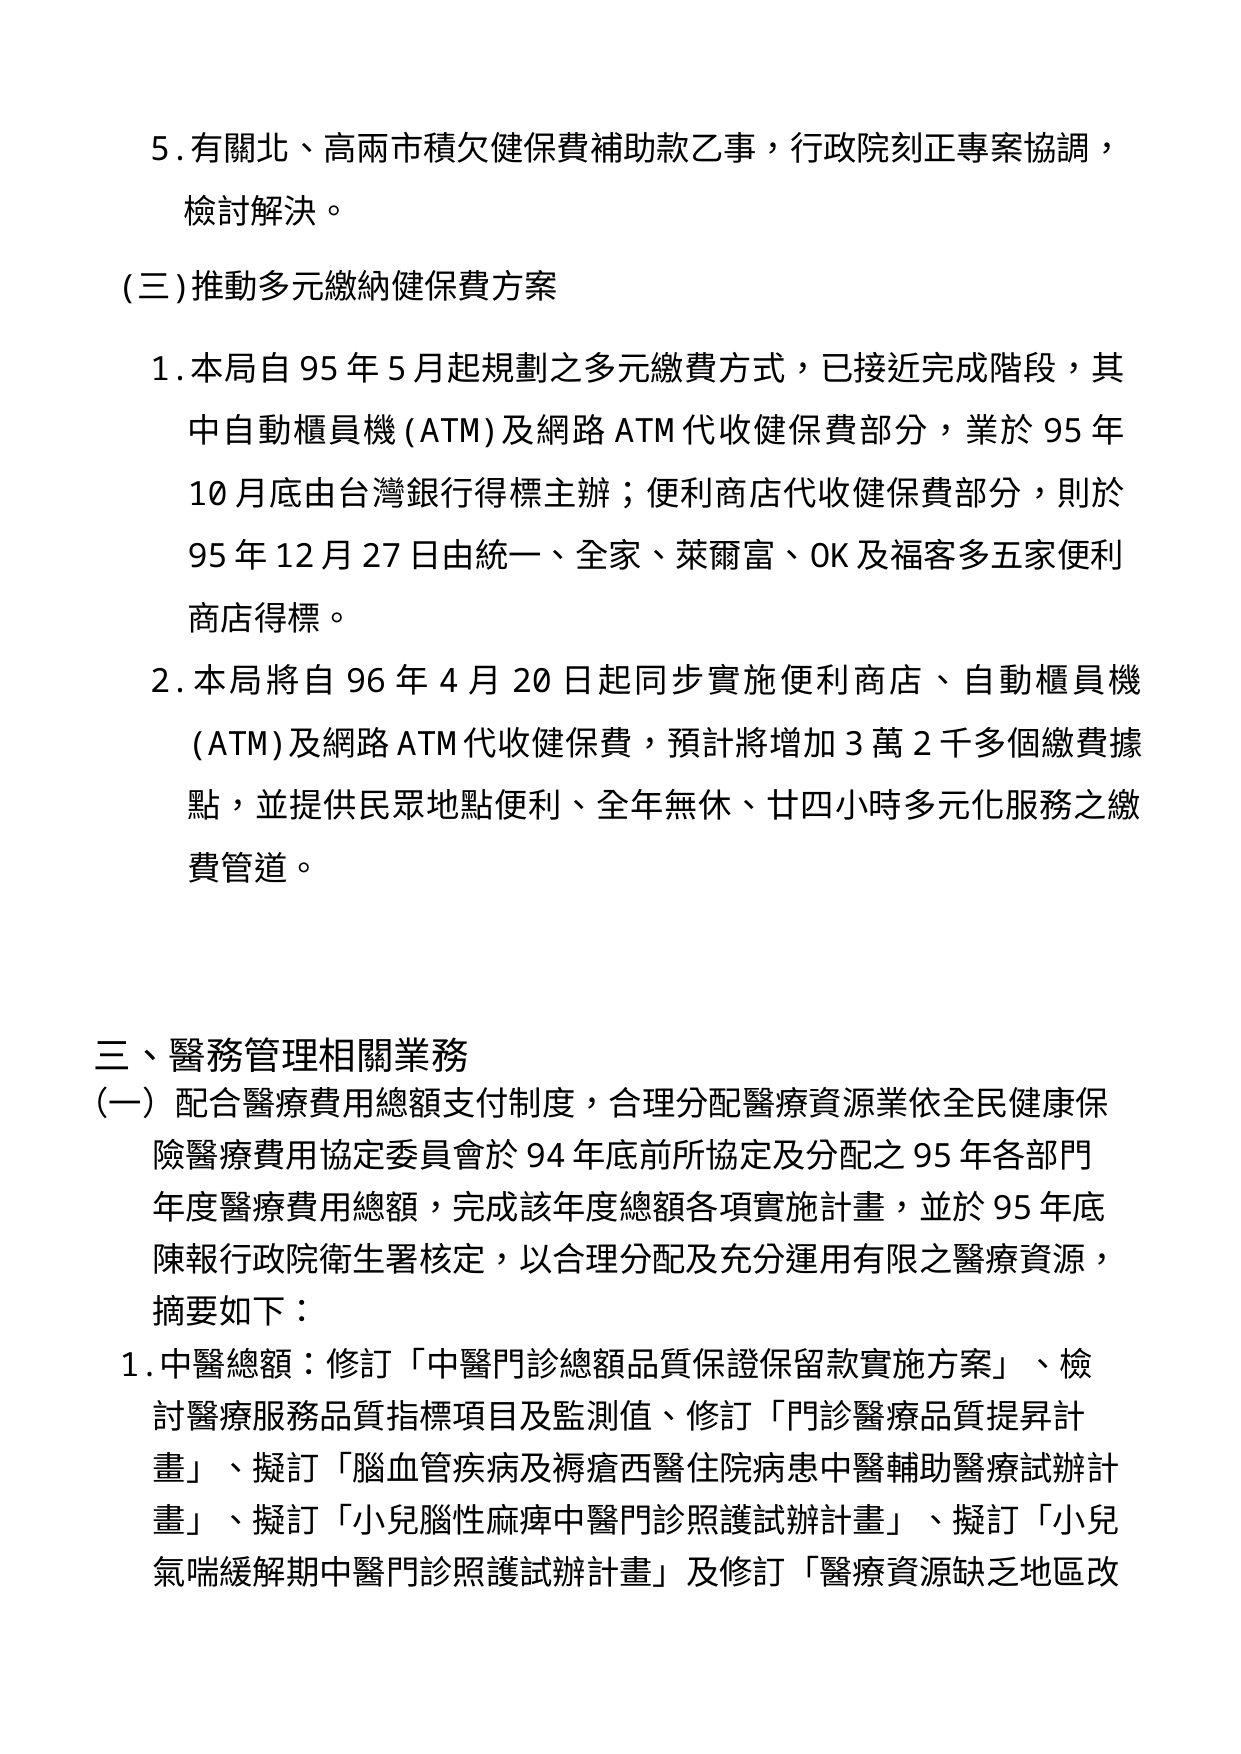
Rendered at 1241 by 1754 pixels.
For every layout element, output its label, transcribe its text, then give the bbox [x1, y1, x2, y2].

text 2.本局將自96年4月20日起同步實施便利商店、自動櫃員機(ATM)及網路ATM代收健保費，預計將增加3萬2千多個繳費據點，並提供民眾地點便利、全年無休、廿四小時多元化服務之繳費管道。 [150, 636, 1142, 886]
text 1.本局自95年5月起規劃之多元繳費方式，已接近完成階段，其中自動櫃員機(ATM)及網路ATM代收健保費部分，業於95年10月底由台灣銀行得標主辦；便利商店代收健保費部分，則於95年12月27日由統一、全家、萊爾富、OK及福客多五家便利商店得標。 [150, 324, 1125, 636]
text 三、醫務管理相關業務 [94, 1011, 1125, 1074]
text （一）配合醫療費用總額支付制度，合理分配醫療資源業依全民健康保險醫療費用協定委員會於94年底前所協定及分配之95年各部門年度醫療費用總額，完成該年度總額各項實施計畫，並於95年底陳報行政院衛生署核定，以合理分配及充分運用有限之醫療資源，摘要如下： [75, 1074, 1125, 1334]
text 1.中醫總額：修訂「中醫門診總額品質保證保留款實施方案」、檢討醫療服務品質指標項目及監測值、修訂「門診醫療品質提昇計畫」、擬訂「腦血管疾病及褥瘡西醫住院病患中醫輔助醫療試辦計畫」、擬訂「小兒腦性麻痺中醫門診照護試辦計畫」、擬訂「小兒氣喘緩解期中醫門診照護試辦計畫」及修訂「醫療資源缺乏地區改 [119, 1334, 1125, 1595]
text (三)推動多元繳納健保費方案 [117, 243, 1125, 305]
text 5.有關北、高兩市積欠健保費補助款乙事，行政院刻正專案協調，檢討解決。 [150, 104, 1125, 229]
